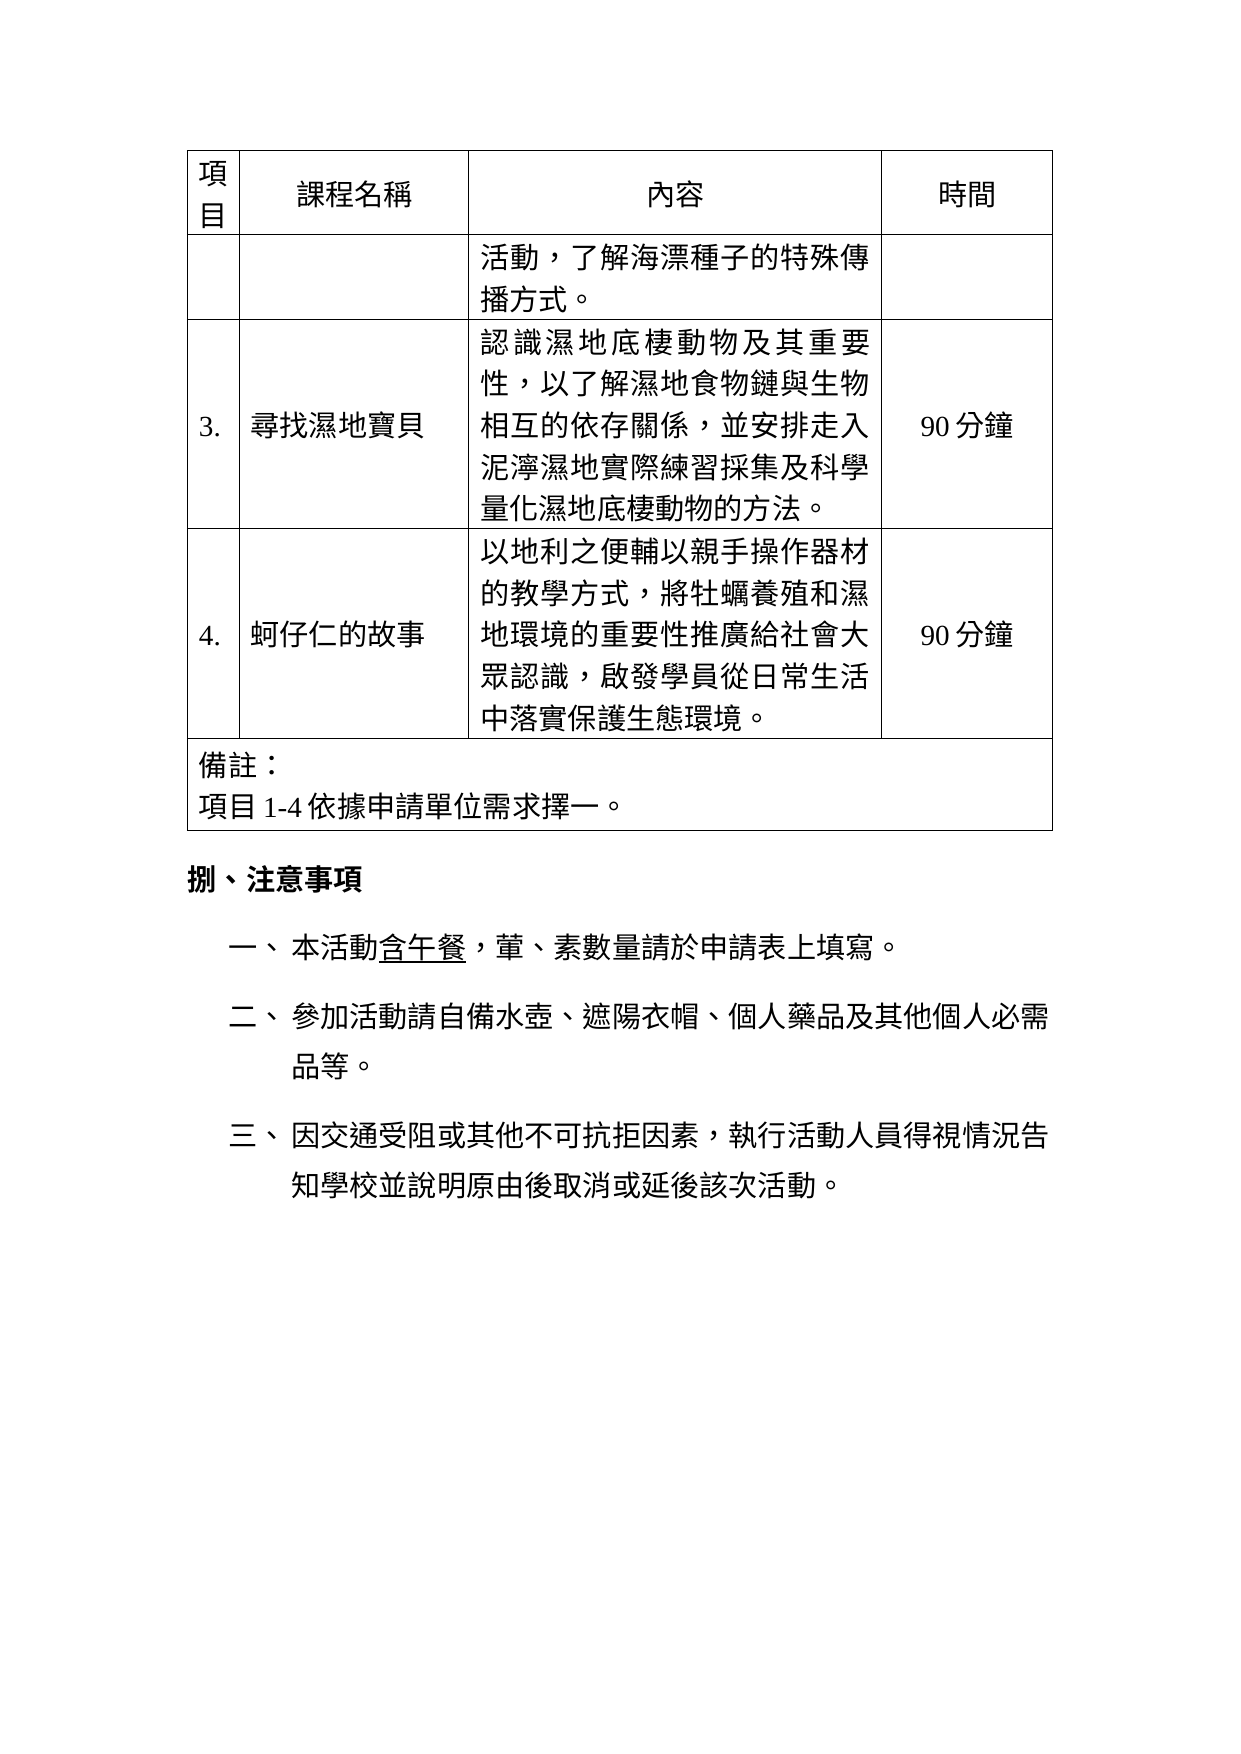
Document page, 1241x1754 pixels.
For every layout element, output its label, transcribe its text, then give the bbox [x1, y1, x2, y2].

table_cell 備註： 項目1-4依據申請單位需求擇一。 [188, 739, 1052, 830]
table_header 時間 [882, 151, 1052, 234]
table_header 內容 [469, 151, 881, 234]
table_cell 4. [188, 529, 239, 737]
table_header 課程名稱 [240, 151, 468, 234]
table_cell 以地利之便輔以親手操作器材的教學方式，將牡蠣養殖和濕地環境的重要性推廣給社會大眾認識，啟發學員從日常生活中落實保護生態環境。 [469, 529, 881, 737]
list 本活動含午餐，葷、素數量請於申請表上填寫。 [228, 919, 1053, 969]
list 參加活動請自備水壺、遮陽衣帽、個人藥品及其他個人必需品等。 [228, 987, 1053, 1087]
table_cell 3. [188, 320, 239, 528]
table_cell [240, 235, 468, 319]
table_cell 活動，了解海漂種子的特殊傳播方式。 [469, 235, 881, 319]
table_cell 蚵仔仁的故事 [240, 529, 468, 737]
table_cell 認識濕地底棲動物及其重要性，以了解濕地食物鏈與生物相互的依存關係，並安排走入泥濘濕地實際練習採集及科學量化濕地底棲動物的方法。 [469, 320, 881, 528]
table_header 項目 [188, 151, 239, 234]
table_cell [882, 235, 1052, 319]
table_cell 尋找濕地寶貝 [240, 320, 468, 528]
table_cell 90分鐘 [882, 320, 1052, 528]
table_cell [188, 235, 239, 319]
list 因交通受阻或其他不可抗拒因素，執行活動人員得視情況告知學校並說明原由後取消或延後該次活動。 [228, 1106, 1053, 1206]
table_cell 90分鐘 [882, 529, 1052, 737]
text 捌、注意事項 [187, 850, 1053, 900]
